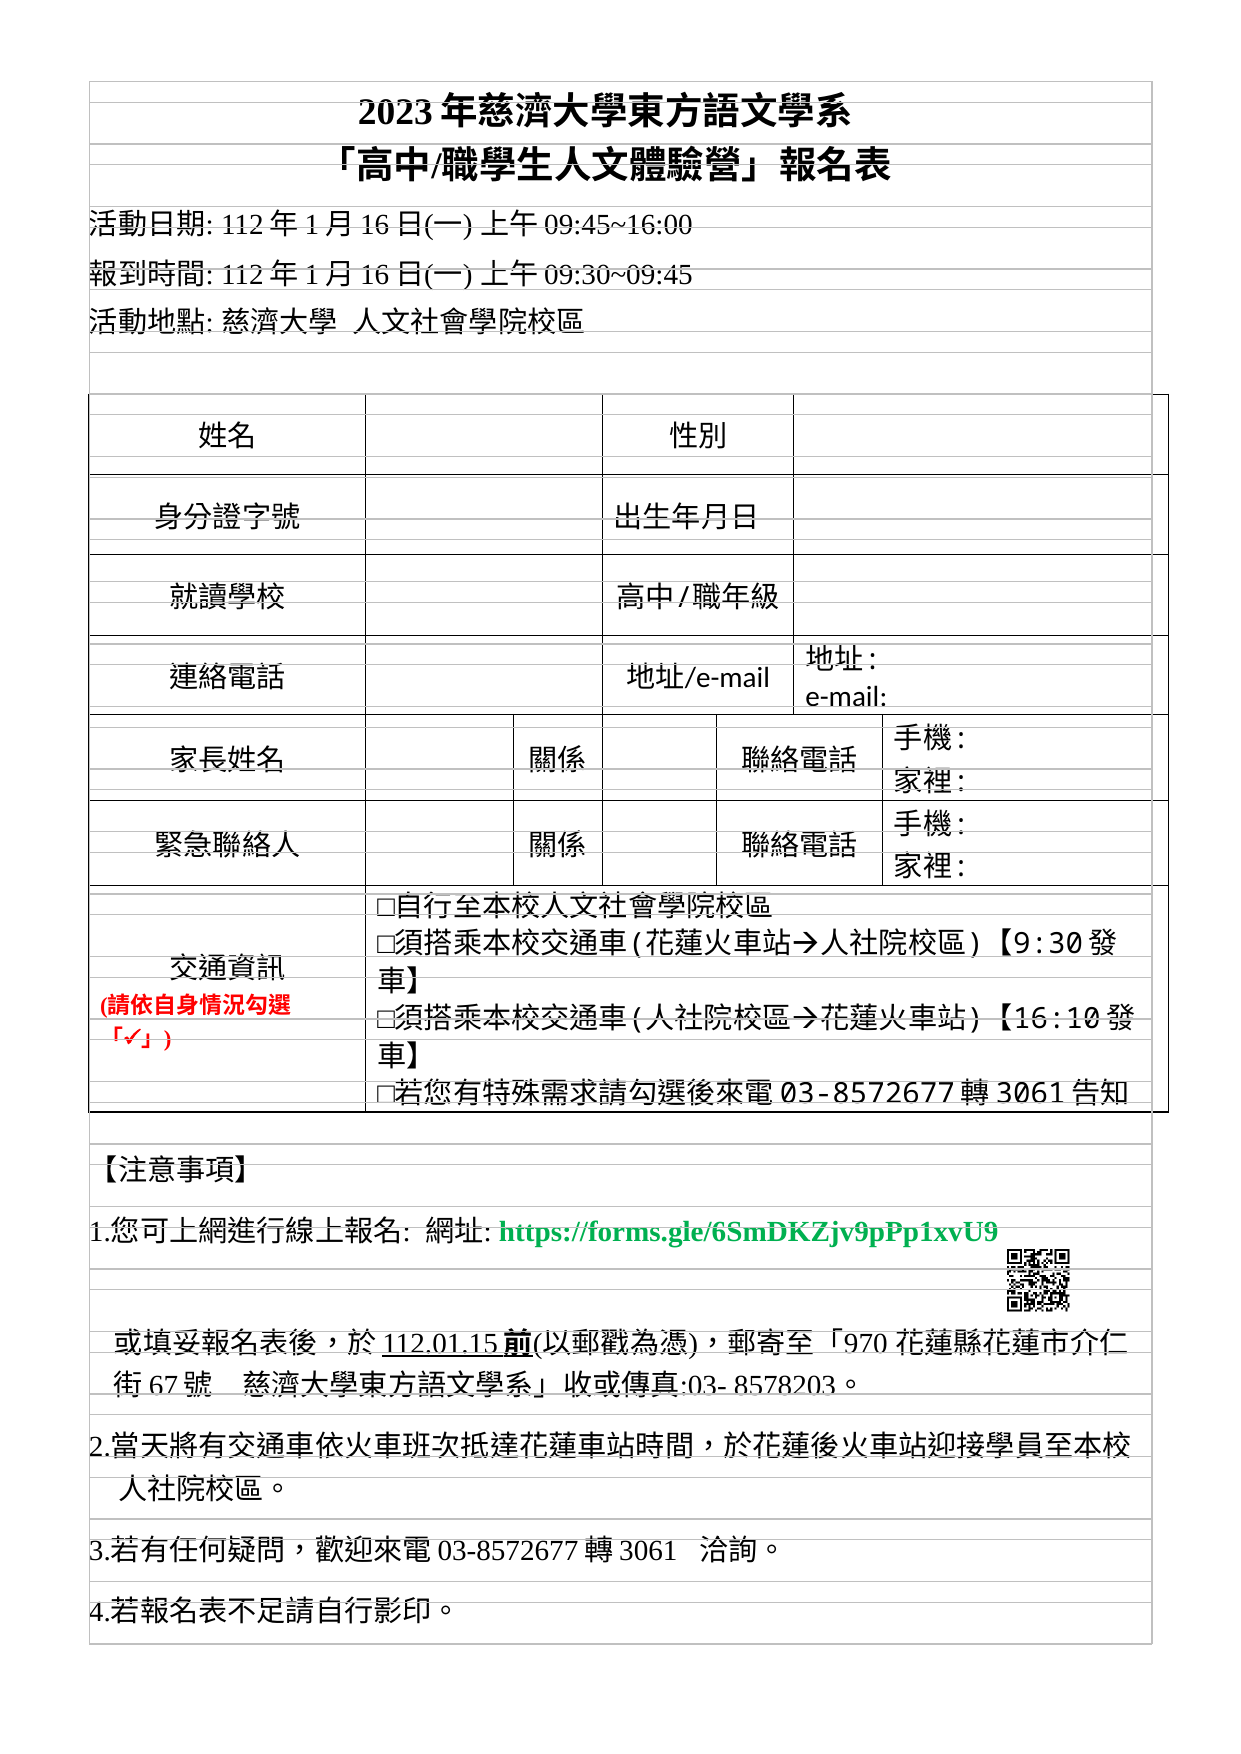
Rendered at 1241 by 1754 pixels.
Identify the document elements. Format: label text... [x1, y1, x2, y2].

table_cell 出生年月日 [603, 540, 793, 554]
text 報到時間: 112年1月16日(一) 上午09:30~09:45 [466, 270, 1151, 289]
text 2.當天將有交通車依火車班次抵達花蓮車站時間，於花蓮後火車站迎接學員至本校人社院校區。 [90, 1478, 1151, 1508]
table_cell 身分證字號 [90, 540, 365, 554]
table_cell [794, 478, 1151, 518]
table_cell □自行至本校人文社會學院校區 □須搭乘本校交通車(花蓮火車站人社院校區)【9:30發車】 □須搭乘本校交通車(人社院校區花蓮火車站)【16:10發車】 □若您有特殊需求請勾選後來電03-8572677轉3061告知 [366, 886, 1151, 893]
table_cell [794, 582, 1151, 602]
table_cell 交通資訊 (請依自身情況勾選「」) [281, 957, 365, 977]
table_cell [1153, 475, 1168, 554]
table_cell [603, 728, 716, 768]
text 或填妥報名表後，於112.01.15前(以郵戳為憑)，郵寄至「970 花蓮縣花蓮市介仁街67號 慈濟大學東方語文學系」收或傳真:03- 8578203。 [962, 1332, 1054, 1352]
table_cell [366, 665, 602, 706]
table_cell [366, 636, 602, 643]
text 2.當天將有交通車依火車班次抵達花蓮車站時間，於花蓮後火車站迎接學員至本校人社院校區。 [90, 1423, 1151, 1456]
table_cell 聯絡電話 [754, 832, 764, 842]
text 2023年慈濟大學東方語文學系 [90, 103, 1151, 135]
table_cell 關係 [564, 832, 575, 852]
table_cell 關係 [514, 790, 602, 799]
table_cell 聯絡電話 [717, 770, 882, 789]
table_cell [366, 770, 513, 789]
table_cell 緊急聯絡人 [164, 832, 174, 842]
table_cell [603, 832, 716, 852]
text 活動日期: 112年1月16日(一) 上午09:45~16:00 [90, 228, 1151, 246]
table_cell [603, 770, 716, 789]
table_cell □自行至本校人文社會學院校區 □須搭乘本校交通車(花蓮火車站人社院校區)【9:30發車】 □須搭乘本校交通車(人社院校區花蓮火車站)【16:10發車】 □若您有特殊需求請勾選後來電03-8572677轉3061告知 [1153, 886, 1168, 1111]
table_cell 關係 [514, 801, 602, 831]
table_header [794, 457, 1151, 474]
table_cell 交通資訊 (請依自身情況勾選「」) [90, 1082, 365, 1102]
table_cell [366, 801, 513, 831]
table_cell [366, 478, 602, 518]
table_cell [603, 707, 793, 714]
table_cell [603, 801, 716, 831]
table_cell 交通資訊 (請依自身情況勾選「」) [90, 886, 365, 893]
table_cell 交通資訊 (請依自身情況勾選「」) [90, 978, 365, 1018]
table_cell [794, 555, 1151, 581]
table_cell 就讀學校 [264, 582, 365, 602]
table_cell 聯絡電話 [717, 790, 882, 799]
text 【注意事項】 [90, 1165, 1151, 1188]
table_cell □自行至本校人文社會學院校區 □須搭乘本校交通車(花蓮火車站人社院校區)【9:30發車】 □須搭乘本校交通車(人社院校區花蓮火車站)【16:10發車】 □若您有特殊需求請勾選後來電03-8572677轉3061告知 [366, 915, 1151, 956]
table_cell □自行至本校人文社會學院校區 □須搭乘本校交通車(花蓮火車站人社院校區)【9:30發車】 □須搭乘本校交通車(人社院校區花蓮火車站)【16:10發車】 □若您有特殊需求請勾選後來電03-8572677轉3061告知 [366, 1040, 1151, 1081]
table_header [1153, 395, 1168, 474]
table_cell 家長姓名 [90, 715, 365, 727]
table_cell 高中/職年級 [661, 582, 714, 602]
table_cell 手機: 家裡: [883, 801, 1151, 831]
table_header [90, 457, 365, 474]
table_header 姓名 [90, 415, 365, 456]
table_header [366, 395, 602, 414]
text 「高中/職學生人文體驗營」報名表 [90, 135, 1151, 143]
table_cell 手機: 家裡: [883, 770, 941, 789]
table_cell 緊急聯絡人 [90, 853, 365, 885]
table_cell 關係 [545, 756, 553, 768]
text [90, 1526, 1151, 1539]
text 「高中/職學生人文體驗營」報名表 [90, 165, 1151, 189]
table_cell 地址: e-mail: [841, 645, 853, 664]
table_cell 聯絡電話 [717, 728, 882, 768]
table_cell 交通資訊 (請依自身情況勾選「」) [90, 915, 365, 956]
table_cell [90, 645, 365, 664]
table_cell 交通資訊 (請依自身情況勾選「」) [90, 1020, 365, 1039]
table_cell [90, 636, 365, 643]
picture [998, 1241, 1078, 1268]
table_cell [366, 707, 602, 714]
table_cell 地址: e-mail: [794, 707, 1151, 714]
text 或填妥報名表後，於112.01.15前(以郵戳為憑)，郵寄至「970 花蓮縣花蓮市介仁街67號 慈濟大學東方語文學系」收或傳真:03- 8578203。 [114, 1395, 1151, 1404]
table_cell 手機: 家裡: [1153, 715, 1168, 799]
table_cell [794, 520, 1151, 539]
table_cell 手機: 家裡: [883, 853, 1151, 885]
table_cell 聯絡電話 [751, 832, 789, 852]
table_cell 地址: e-mail: [794, 636, 1151, 643]
table_cell 出生年月日 [603, 478, 793, 518]
table_cell 聯絡電話 [717, 715, 882, 727]
table_cell 交通資訊 (請依自身情況勾選「」) [90, 957, 244, 977]
table_cell 聯絡電話 [717, 832, 744, 852]
table_cell 緊急聯絡人 [90, 832, 166, 852]
table_cell 地址/e-mail [603, 665, 793, 706]
table_cell [603, 790, 716, 799]
table_cell 就讀學校 [90, 582, 262, 602]
table_cell 關係 [514, 770, 602, 789]
table_cell [794, 540, 1151, 554]
table_cell 緊急聯絡人 [261, 832, 284, 852]
table_cell [366, 728, 513, 768]
text 1.您可上網進行線上報名: 網址: https://forms.gle/6SmDKZjv9pPp1xvU9 [90, 1290, 998, 1320]
text 2023年慈濟大學東方語文學系 [90, 82, 1151, 102]
text 1.您可上網進行線上報名: 網址: https://forms.gle/6SmDKZjv9pPp1xvU9 [90, 1207, 1151, 1227]
text 或填妥報名表後，於112.01.15前(以郵戳為憑)，郵寄至「970 花蓮縣花蓮市介仁街67號 慈濟大學東方語文學系」收或傳真:03- 8578203。 [114, 1320, 1151, 1331]
table_cell 交通資訊 (請依自身情況勾選「」) [90, 1040, 365, 1081]
table_cell 手機: 家裡: [883, 728, 1151, 768]
text 或填妥報名表後，於112.01.15前(以郵戳為憑)，郵寄至「970 花蓮縣花蓮市介仁街67號 慈濟大學東方語文學系」收或傳真:03- 8578203。 [646, 1332, 735, 1352]
text 2.當天將有交通車依火車班次抵達花蓮車站時間，於花蓮後火車站迎接學員至本校人社院校區。 [90, 1457, 1151, 1477]
table_cell 高中/職年級 [730, 582, 793, 602]
table_cell 手機: 家裡: [883, 790, 1151, 799]
table_cell 關係 [537, 832, 545, 852]
table_cell 聯絡電話 [717, 801, 882, 831]
table_cell 聯絡電話 [789, 832, 847, 852]
table_cell 緊急聯絡人 [90, 801, 365, 831]
table_cell [603, 853, 716, 885]
table_header [366, 415, 602, 456]
text 活動地點: 慈濟大學 人文社會學院校區 [90, 332, 1151, 342]
table_cell [1153, 555, 1168, 635]
table_cell 地址: e-mail: [826, 645, 839, 664]
table_cell □自行至本校人文社會學院校區 □須搭乘本校交通車(花蓮火車站人社院校區)【9:30發車】 □須搭乘本校交通車(人社院校區花蓮火車站)【16:10發車】 □若您有特殊需求請勾選後來電03-8572677轉3061告知 [366, 978, 1151, 1018]
table_cell 緊急聯絡人 [287, 832, 365, 852]
text [90, 1587, 1151, 1602]
table_cell 緊急聯絡人 [222, 832, 261, 852]
table_cell 連絡電話 [90, 665, 365, 706]
table_cell 緊急聯絡人 [165, 832, 215, 852]
text 【注意事項】 [90, 1146, 1151, 1164]
table_cell 就讀學校 [90, 603, 365, 635]
text 報到時間: 112年1月16日(一) 上午09:30~09:45 [428, 270, 468, 289]
table_header [366, 457, 602, 474]
table_cell 關係 [514, 853, 602, 885]
table_cell 聯絡電話 [849, 832, 882, 852]
table_cell 緊急聯絡人 [225, 832, 235, 842]
table_cell 出生年月日 [603, 520, 793, 539]
text 1.您可上網進行線上報名: 網址: https://forms.gle/6SmDKZjv9pPp1xvU9 [90, 1228, 1151, 1268]
table_cell 地址: e-mail: [855, 645, 1151, 664]
table_cell 關係 [514, 832, 531, 852]
table_cell [366, 520, 602, 539]
table_cell 家長姓名 [90, 770, 365, 789]
table_cell □自行至本校人文社會學院校區 □須搭乘本校交通車(花蓮火車站人社院校區)【9:30發車】 □須搭乘本校交通車(人社院校區花蓮火車站)【16:10發車】 □若您有特殊需求請勾選後來電03-8572677轉3061告知 [366, 957, 1151, 977]
table_cell 關係 [555, 832, 564, 852]
table_cell 聯絡電話 [717, 853, 882, 885]
table_cell 緊急聯絡人 [281, 842, 291, 852]
text 4.若報名表不足請自行影印。 [90, 1603, 1151, 1630]
text 報到時間: 112年1月16日(一) 上午09:30~09:45 [90, 246, 1151, 268]
table_cell 就讀學校 [90, 555, 365, 581]
table_cell 交通資訊 (請依自身情況勾選「」) [90, 895, 365, 914]
table_cell 身分證字號 [90, 520, 365, 539]
table_cell 高中/職年級 [714, 582, 736, 602]
table_cell 關係 [514, 715, 602, 727]
table_cell 高中/職年級 [603, 555, 793, 581]
picture [998, 1270, 1078, 1289]
table_cell 地址: e-mail: [1153, 636, 1168, 714]
table_header [603, 395, 793, 414]
table_cell [366, 853, 513, 885]
table_cell [366, 715, 513, 727]
text 「高中/職學生人文體驗營」報名表 [59, 135, 89, 189]
table_cell [366, 540, 602, 554]
text 3.若有任何疑問，歡迎來電03-8572677轉3061 洽詢。 [90, 1540, 1151, 1569]
table_cell 出生年月日 [737, 507, 752, 515]
text 活動日期: 112年1月16日(一) 上午09:45~16:00 [90, 189, 1151, 206]
text 或填妥報名表後，於112.01.15前(以郵戳為憑)，郵寄至「970 花蓮縣花蓮市介仁街67號 慈濟大學東方語文學系」收或傳真:03- 8578203。 [353, 1332, 547, 1352]
text 或填妥報名表後，於112.01.15前(以郵戳為憑)，郵寄至「970 花蓮縣花蓮市介仁街67號 慈濟大學東方語文學系」收或傳真:03- 8578203。 [771, 1332, 960, 1352]
table_header [90, 395, 365, 414]
table_cell 交通資訊 (請依自身情況勾選「」) [90, 1103, 365, 1111]
text 2023年慈濟大學東方語文學系 [59, 81, 89, 135]
table_cell [603, 645, 793, 664]
table_cell 身分證字號 [90, 478, 365, 518]
table_cell [366, 790, 513, 799]
text 活動地點: 慈濟大學 人文社會學院校區 [90, 294, 1151, 331]
table_cell □自行至本校人文社會學院校區 □須搭乘本校交通車(花蓮火車站人社院校區)【9:30發車】 □須搭乘本校交通車(人社院校區花蓮火車站)【16:10發車】 □若您有特殊需求請勾選後來電03-8572677轉3061告知 [749, 895, 1151, 914]
table_header [603, 457, 793, 474]
table_cell [90, 707, 365, 714]
table_header 性別 [603, 415, 793, 456]
table_cell 手機: 家裡: [944, 770, 1151, 789]
table_cell 交通資訊 (請依自身情況勾選「」) [238, 957, 272, 977]
table_cell 手機: 家裡: [883, 715, 1151, 727]
table_cell 關係 [514, 728, 602, 768]
text 1.您可上網進行線上報名: 網址: https://forms.gle/6SmDKZjv9pPp1xvU9 [1078, 1270, 1151, 1289]
table_cell 高中/職年級 [603, 603, 793, 635]
table_cell [794, 603, 1151, 635]
text 1.您可上網進行線上報名: 網址: https://forms.gle/6SmDKZjv9pPp1xvU9 [90, 1270, 998, 1289]
table_cell 地址: e-mail: [794, 665, 1151, 706]
picture [998, 1290, 1078, 1320]
table_cell □自行至本校人文社會學院校區 □須搭乘本校交通車(花蓮火車站人社院校區)【9:30發車】 □須搭乘本校交通車(人社院校區花蓮火車站)【16:10發車】 □若您有特殊需求請勾選後來電03-8572677轉3061告知 [366, 1020, 1151, 1039]
table_cell 家長姓名 [90, 790, 365, 799]
table_cell 地址: e-mail: [812, 645, 824, 664]
table_cell 關係 [533, 841, 537, 852]
table_cell □自行至本校人文社會學院校區 □須搭乘本校交通車(花蓮火車站人社院校區)【9:30發車】 □須搭乘本校交通車(人社院校區花蓮火車站)【16:10發車】 □若您有特殊需求請勾選後來電03-8572677轉3061告知 [366, 1103, 1151, 1111]
table_cell [603, 715, 716, 727]
table_cell 高中/職年級 [603, 582, 658, 602]
table_cell [366, 603, 602, 635]
table_cell [366, 645, 602, 664]
table_cell 關係 [572, 832, 602, 852]
text 報到時間: 112年1月16日(一) 上午09:30~09:45 [90, 270, 430, 289]
table_cell [366, 555, 602, 581]
text 報到時間: 112年1月16日(一) 上午09:30~09:45 [90, 290, 1151, 294]
table_cell [603, 636, 793, 643]
text 活動日期: 112年1月16日(一) 上午09:45~16:00 [90, 207, 1151, 227]
table_cell 手機: 家裡: [883, 832, 1151, 852]
text 或填妥報名表後，於112.01.15前(以郵戳為憑)，郵寄至「970 花蓮縣花蓮市介仁街67號 慈濟大學東方語文學系」收或傳真:03- 8578203。 [114, 1353, 1151, 1393]
table_cell [366, 832, 513, 852]
table_cell 手機: 家裡: [1153, 801, 1168, 885]
text 1.您可上網進行線上報名: 網址: https://forms.gle/6SmDKZjv9pPp1xvU9 [1078, 1290, 1151, 1320]
table_cell 關係 [545, 841, 553, 852]
table_header [794, 395, 1151, 414]
table_cell 地址: e-mail: [794, 645, 810, 664]
table_cell 家長姓名 [90, 728, 365, 768]
table_cell 關係 [533, 756, 537, 768]
table_cell [366, 582, 602, 602]
table_header [794, 415, 1151, 456]
text 「高中/職學生人文體驗營」報名表 [90, 145, 1151, 164]
